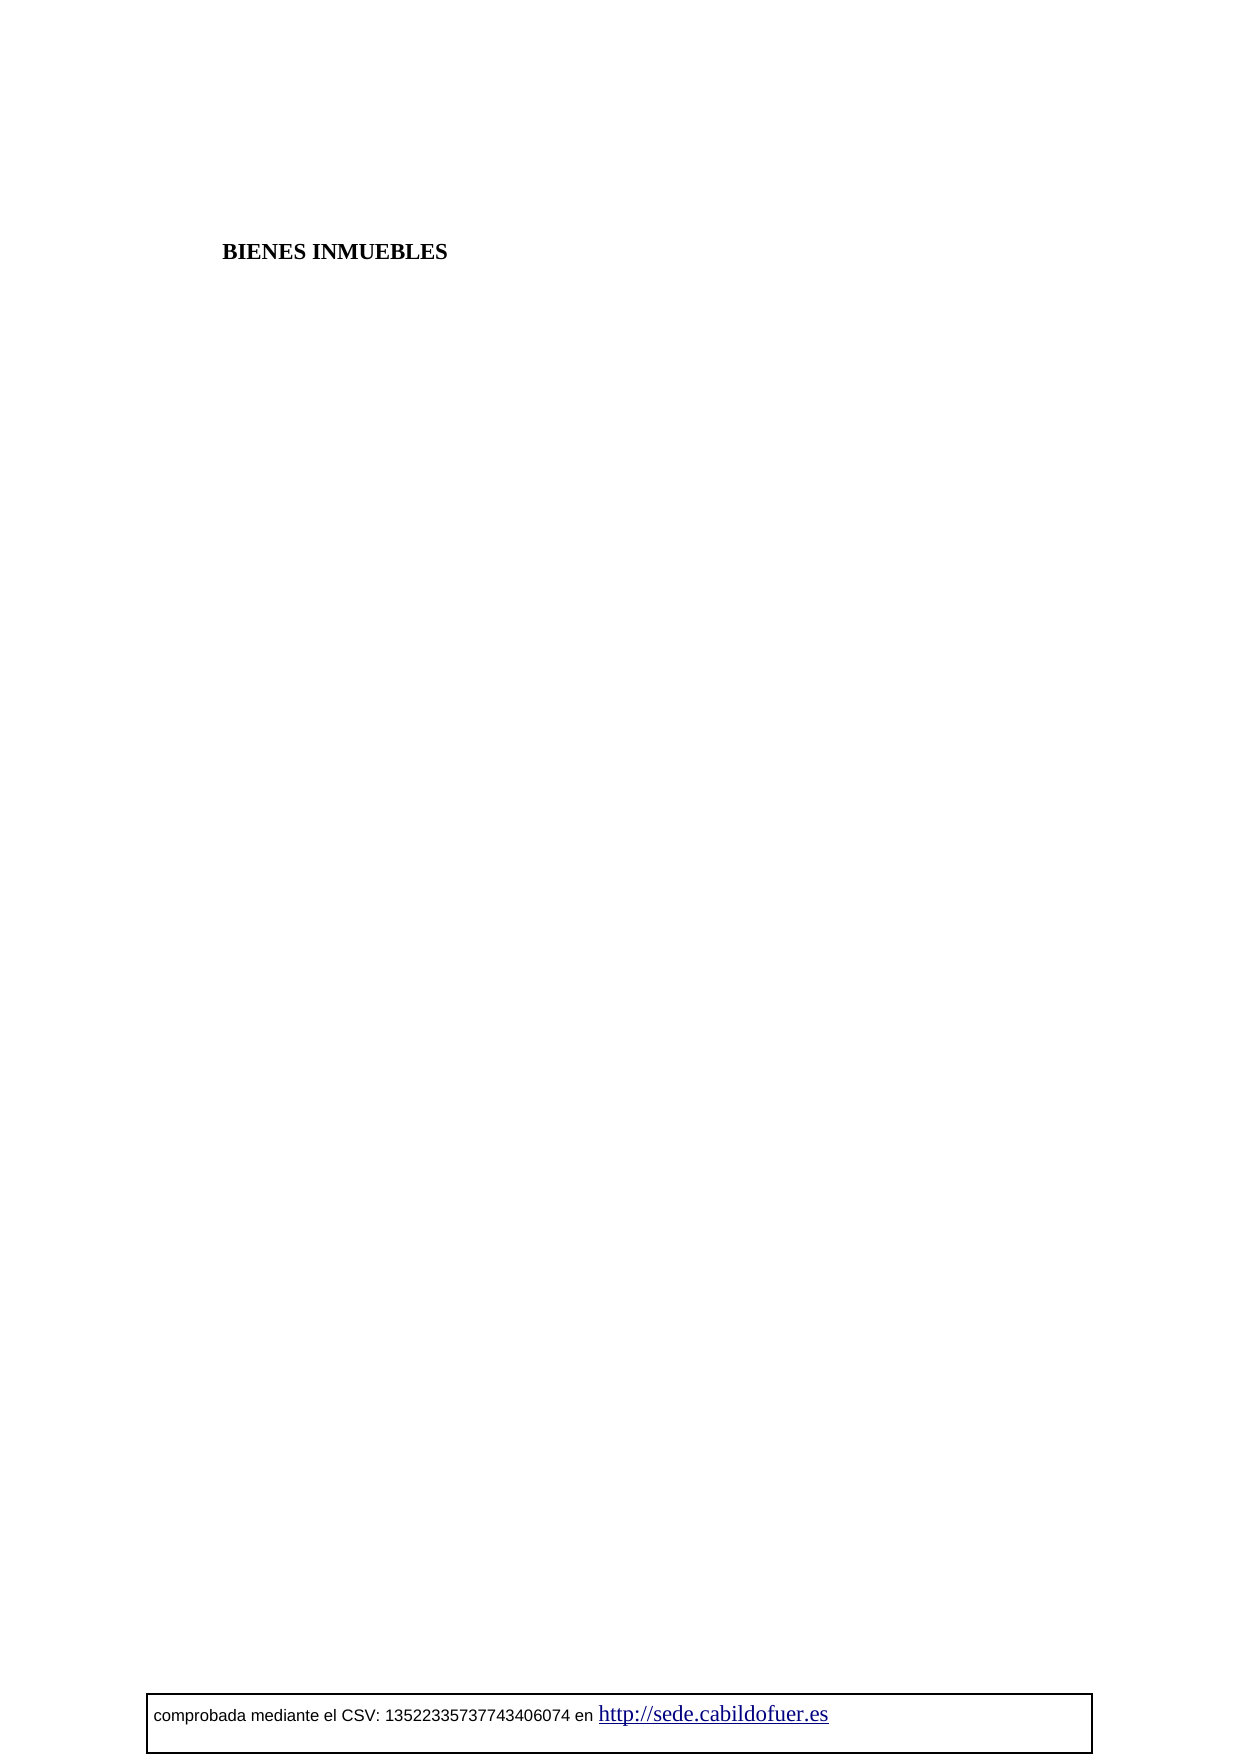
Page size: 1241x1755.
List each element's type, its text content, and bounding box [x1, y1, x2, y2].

subtitle BIENES INMUEBLES [222, 238, 1105, 264]
